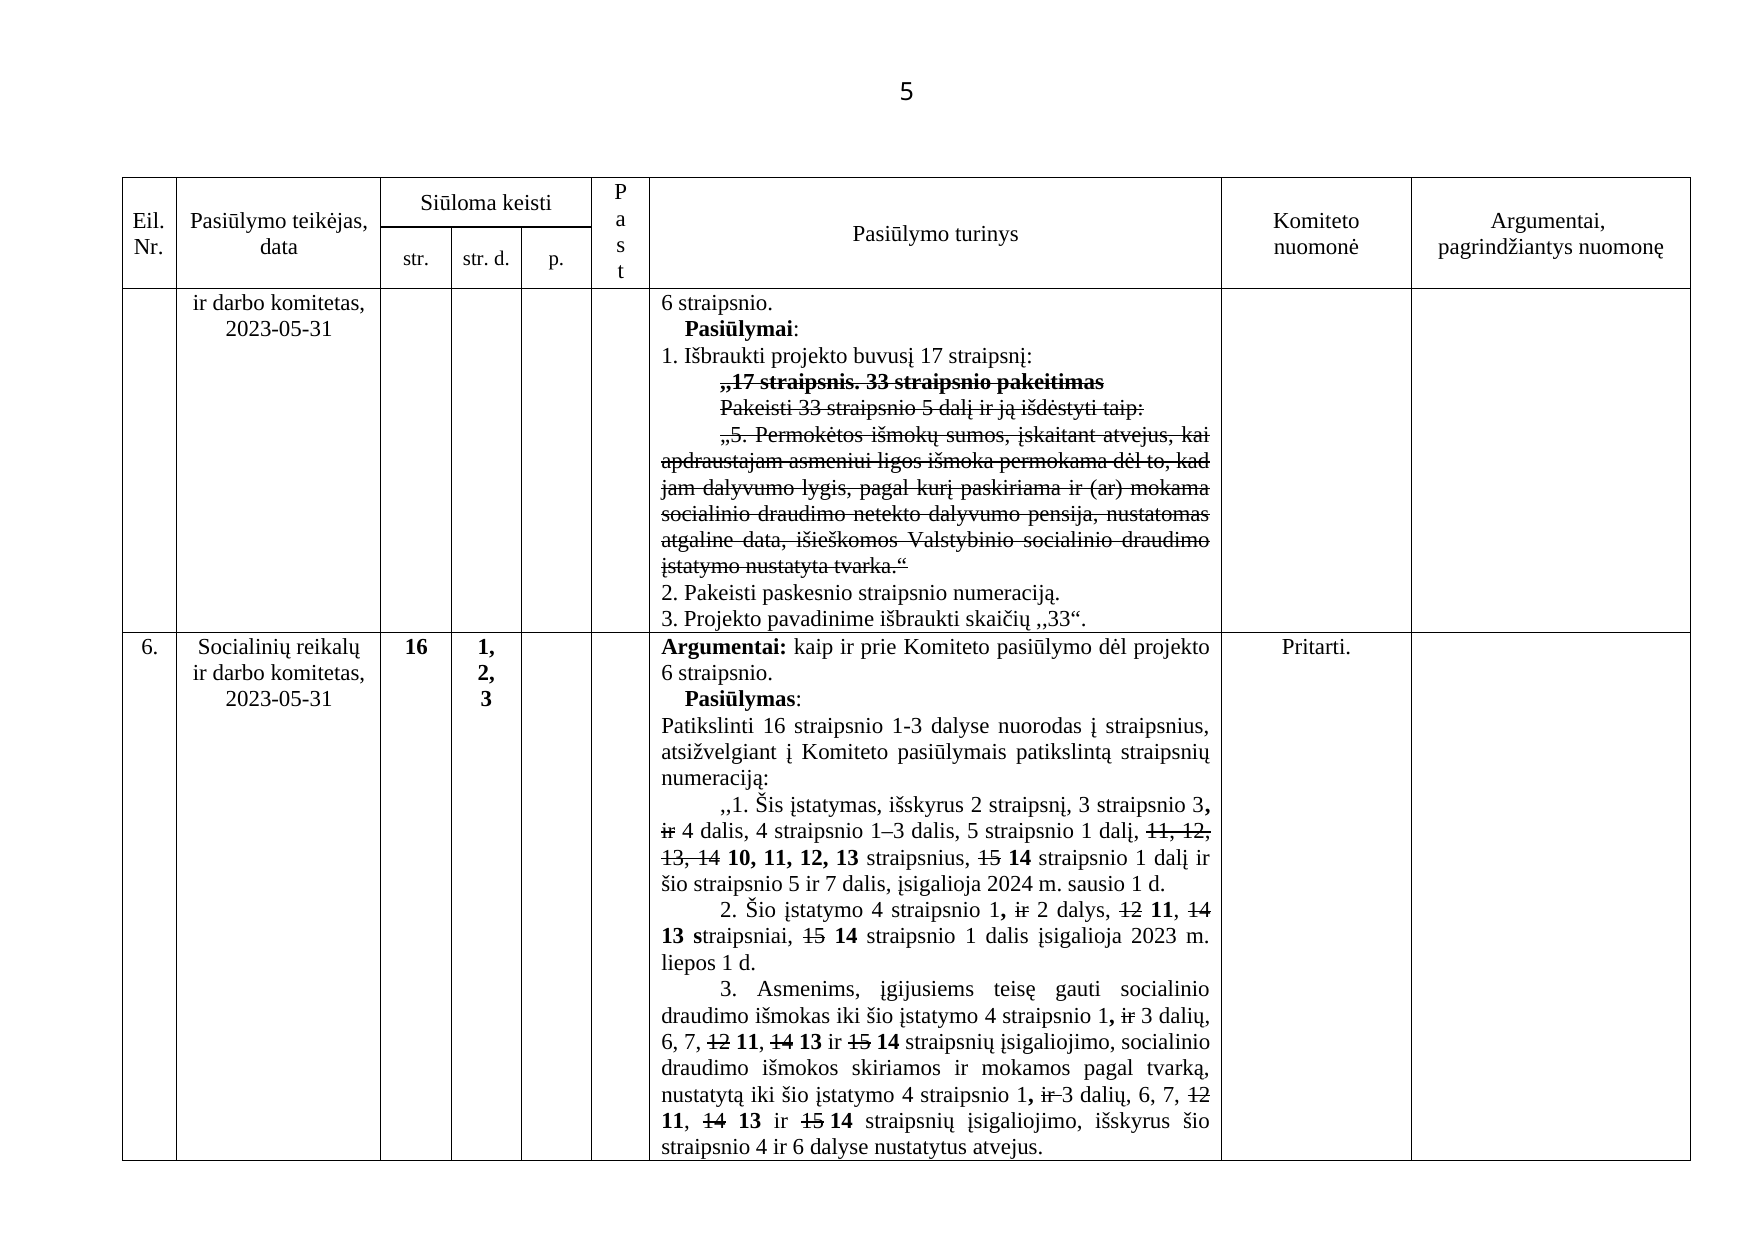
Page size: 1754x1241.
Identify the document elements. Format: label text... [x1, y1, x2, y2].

table_cell 6. [123, 633, 176, 1160]
table_cell [381, 289, 451, 632]
table_cell 1, 2, 3 [452, 633, 521, 1160]
table_header Siūloma keisti [381, 178, 591, 226]
table_header Eil. Nr. [123, 178, 176, 288]
table_header Argumentai, pagrindžiantys nuomonę [1412, 178, 1690, 288]
table_cell Argumentai: kaip ir prie Komiteto pasiūlymo dėl projekto 6 straipsnio. Pasiūlymas: Patikslinti 16 straipsnio 1-3 dalyse nuorodas į straipsnius, atsižvelgiant į Komiteto pasiūlymais patikslintą straipsnių numeraciją: ,,1. Šis įstatymas, išskyrus 2 straipsnį, 3 straipsnio 3, ir 4 dalis, 4 straipsnio 1–3 dalis, 5 straipsnio 1 dalį, 11, 12, 13, 14 10, 11, 12, 13 straipsnius, 15 14 straipsnio 1 dalį ir šio straipsnio 5 ir 7 dalis, įsigalioja 2024 m. sausio 1 d. 2. Šio įstatymo 4 straipsnio 1, ir 2 dalys, 12 11, 14 13 straipsniai, 15 14 straipsnio 1 dalis įsigalioja 2023 m. liepos 1 d. 3. Asmenims, įgijusiems teisę gauti socialinio draudimo išmokas iki šio įstatymo 4 straipsnio 1, ir 3 dalių, 6, 7, 12 11, 14 13 ir 15 14 straipsnių įsigaliojimo, socialinio draudimo išmokos skiriamos ir mokamos pagal tvarką, nustatytą iki šio įstatymo 4 straipsnio 1, ir 3 dalių, 6, 7, 12 11, 14 13 ir 15 14 straipsnių įsigaliojimo, išskyrus šio straipsnio 4 ir 6 dalyse nustatytus atvejus. [650, 633, 1221, 1160]
table_cell 6 straipsnio. Pasiūlymai: 1. Išbraukti projekto buvusį 17 straipsnį: ,,17 straipsnis. 33 straipsnio pakeitimas Pakeisti 33 straipsnio 5 dalį ir ją išdėstyti taip: „5. Permokėtos išmokų sumos, įskaitant atvejus, kai apdraustajam asmeniui ligos išmoka permokama dėl to, kad jam dalyvumo lygis, pagal kurį paskiriama ir (ar) mokama socialinio draudimo netekto dalyvumo pensija, nustatomas atgaline data, išieškomos Valstybinio socialinio draudimo įstatymo nustatyta tvarka.“ 2. Pakeisti paskesnio straipsnio numeraciją. 3. Projekto pavadinime išbraukti skaičių ,,33“. [650, 289, 1221, 632]
table_cell [522, 289, 591, 632]
table_cell I [592, 289, 649, 632]
table_cell 16 [381, 633, 451, 1160]
table_cell Socialinių reikalų ir darbo komitetas, 2023-05-31 [177, 633, 380, 1160]
table_cell Pritarti. [1222, 633, 1411, 1160]
table_header Pasiūlymo teikėjas, data [177, 178, 380, 288]
table_cell ir darbo komitetas, 2023-05-31 [177, 289, 380, 632]
table_cell str. [381, 228, 451, 288]
table_cell [123, 289, 176, 632]
table_header Pasiūlymo turinys [650, 178, 1221, 288]
table_cell [522, 633, 591, 1160]
table_cell [1412, 289, 1690, 632]
table_header Komiteto nuomonė [1222, 178, 1411, 288]
table_cell [592, 633, 649, 1160]
table_cell str. d. [452, 228, 521, 288]
table_cell [1412, 633, 1690, 1160]
table_cell p. [522, 228, 591, 288]
table_header Pastabos [592, 178, 649, 288]
table_cell [1222, 289, 1411, 632]
table_cell [452, 289, 521, 632]
